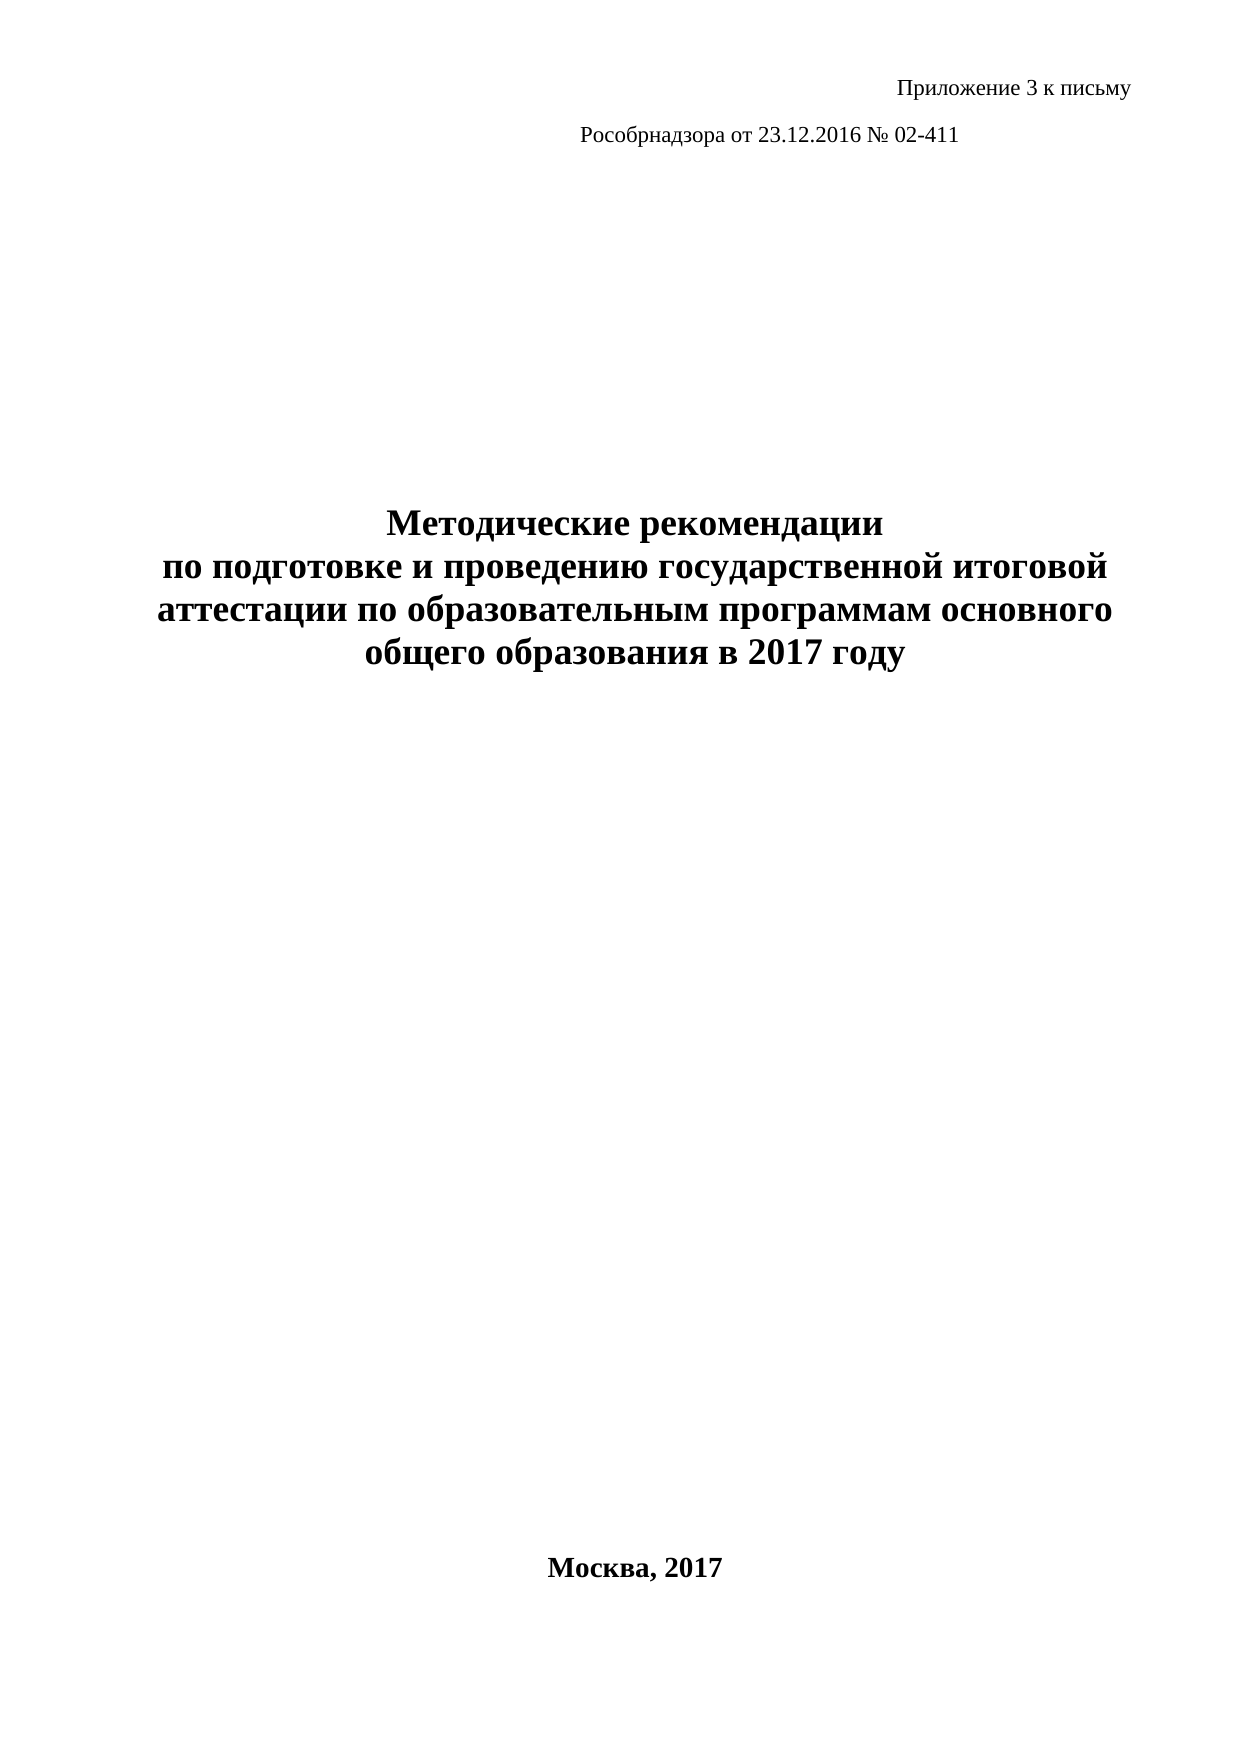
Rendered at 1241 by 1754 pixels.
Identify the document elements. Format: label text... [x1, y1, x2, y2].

text Приложение 3 к письму [133, 74, 1137, 100]
text Москва, 2017 [133, 1550, 1137, 1583]
text по подготовке и проведению государственной итоговой аттестации по образовательным программам основного общего образования в 2017 году [133, 543, 1137, 673]
text Рособрнадзора от 23.12.2016 № 02-411 [133, 121, 1137, 147]
text Методические рекомендации [133, 500, 1137, 543]
